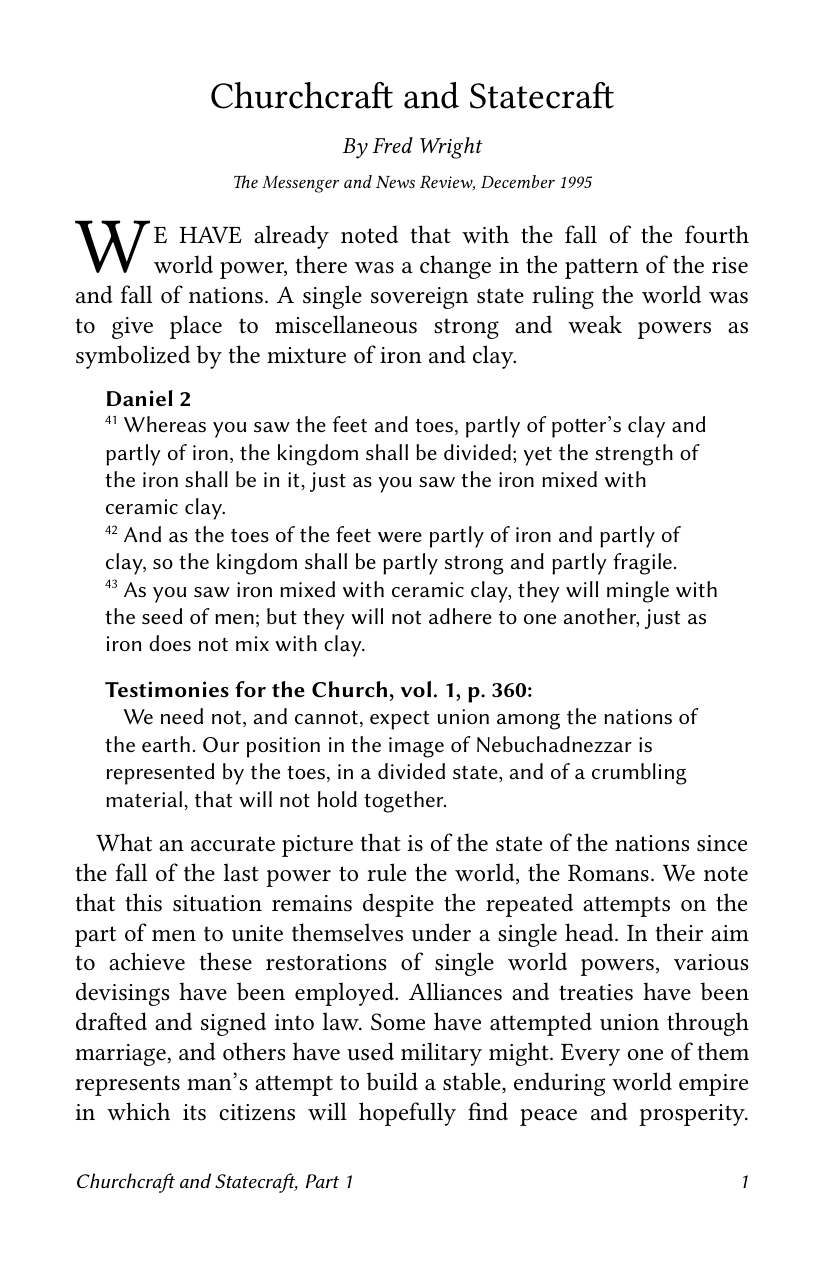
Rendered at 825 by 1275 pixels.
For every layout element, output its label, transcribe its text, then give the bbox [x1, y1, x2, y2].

text We need not, and cannot, expect union among the nations of the earth. Our position in the image of Nebuchadnezzar is represented by the toes, in a divided state, and of a crumbling material, that will not hold together. [105, 704, 720, 813]
text The Messenger and News Review, December 1995 [75, 172, 750, 193]
text Testimonies for the Church, vol. 1, p. 360: [105, 677, 750, 703]
text By Fred Wright [75, 133, 750, 159]
text 43 As you saw iron mixed with ceramic clay, they will mingle with the seed of men; but they will not adhere to one another, just as iron does not mix with clay. [105, 577, 720, 657]
text 42 And as the toes of the feet were partly of iron and partly of clay, so the kingdom shall be partly strong and partly fragile. [105, 522, 720, 575]
text Daniel 2 [105, 386, 750, 412]
text WE HAVE already noted that with the fall of the fourth world power, there was a change in the pattern of the rise and fall of nations. A single sovereign state ruling the world was to give place to miscellaneous strong and weak powers as symbolized by the mixture of iron and clay. [75, 222, 750, 370]
text 41 Whereas you saw the feet and toes, partly of potter’s clay and partly of iron, the kingdom shall be divided; yet the strength of the iron shall be in it, just as you saw the iron mixed with ceramic clay. [105, 412, 720, 521]
title Churchcraft and Statecraft [75, 75, 750, 118]
text What an accurate picture that is of the state of the nations since the fall of the last power to rule the world, the Romans. We note that this situation remains despite the repeated attempts on the part of men to unite themselves under a single head. In their aim to achieve these restorations of single world powers, various devisings have been employed. Alliances and treaties have been drafted and signed into law. Some have attempted union through marriage, and others have used military might. Every one of them represents man’s attempt to build a stable, enduring world empire in which its citizens will hopefully find peace and prosperity. [75, 829, 750, 1126]
